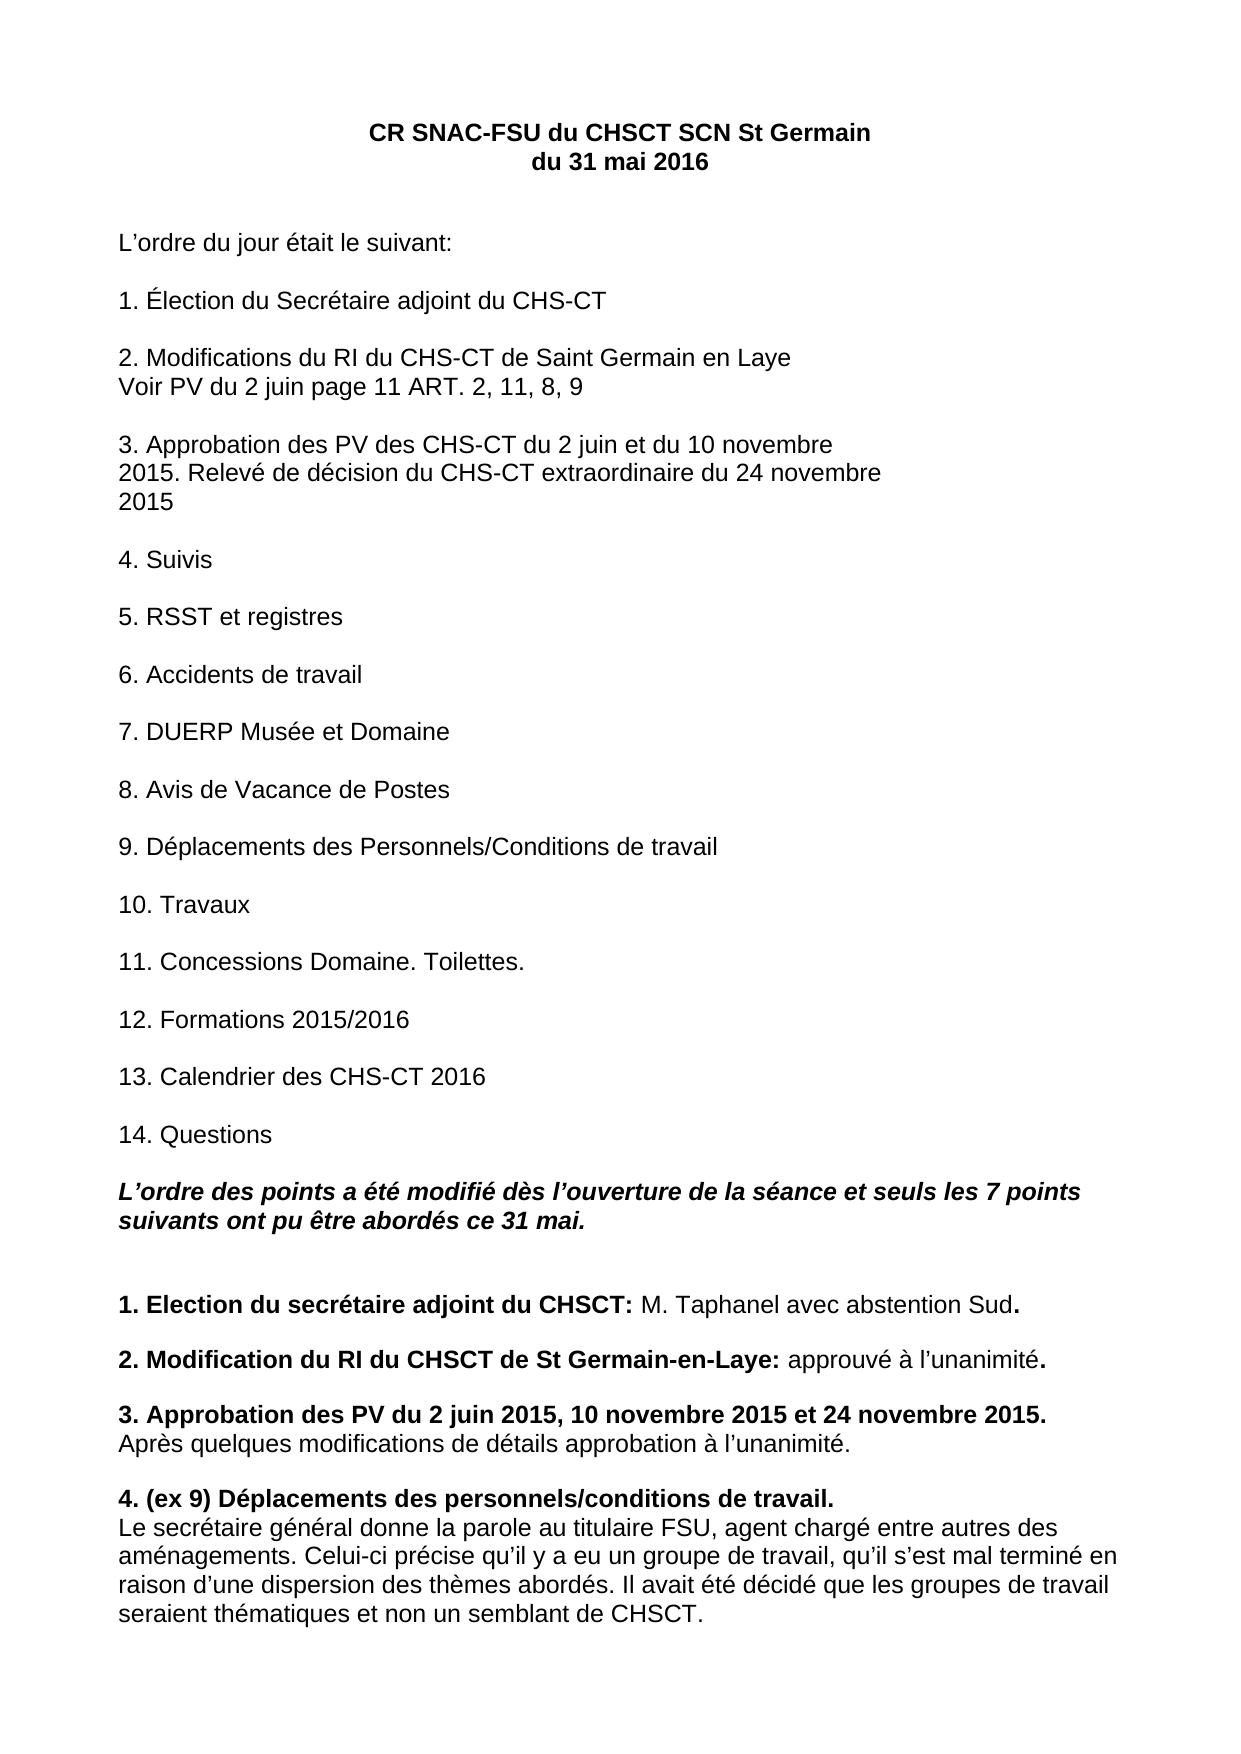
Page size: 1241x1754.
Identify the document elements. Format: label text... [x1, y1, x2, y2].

text 2015 [118, 487, 1122, 516]
text 3. Approbation des PV du 2 juin 2015, 10 novembre 2015 et 24 novembre 2015. [118, 1400, 1122, 1429]
text 14. Questions [118, 1119, 1122, 1148]
text 2015. Relevé de décision du CHS-CT extraordinaire du 24 novembre [118, 458, 1122, 487]
text 10. Travaux [118, 889, 1122, 918]
text 13. Calendrier des CHS-CT 2016 [118, 1062, 1122, 1091]
text 1. Election du secrétaire adjoint du CHSCT: M. Taphanel avec abstention Sud. [118, 1290, 1122, 1318]
text Le secrétaire général donne la parole au titulaire FSU, agent chargé entre autres des aménagements. Celui-ci précise qu’il y a eu un groupe de travail, qu’il s’est mal terminé en raison d’une dispersion des thèmes abordés. Il avait été décidé que les groupes de travail seraient thématiques et non un semblant de CHSCT. [118, 1512, 1122, 1627]
text du 31 mai 2016 [118, 147, 1122, 176]
text 4. (ex 9) Déplacements des personnels/conditions de travail. [118, 1484, 1122, 1512]
text 8. Avis de Vacance de Postes [118, 774, 1122, 803]
text 2. Modifications du RI du CHS-CT de Saint Germain en Laye [118, 343, 1122, 372]
text 4. Suivis [118, 544, 1122, 573]
text 12. Formations 2015/2016 [118, 1004, 1122, 1033]
text 11. Concessions Domaine. Toilettes. [118, 947, 1122, 976]
text 5. RSST et registres [118, 602, 1122, 631]
text 1. Élection du Secrétaire adjoint du CHS-CT [118, 286, 1122, 314]
text Après quelques modifications de détails approbation à l’unanimité. [118, 1429, 1122, 1457]
text 7. DUERP Musée et Domaine [118, 717, 1122, 746]
text L’ordre des points a été modifié dès l’ouverture de la séance et seuls les 7 points suivants ont pu être abordés ce 31 mai. [118, 1177, 1122, 1263]
text 3. Approbation des PV des CHS-CT du 2 juin et du 10 novembre [118, 429, 1122, 458]
text 6. Accidents de travail [118, 659, 1122, 688]
text 9. Déplacements des Personnels/Conditions de travail [118, 832, 1122, 861]
text L’ordre du jour était le suivant: [118, 228, 1122, 257]
text CR SNAC-FSU du CHSCT SCN St Germain [118, 118, 1122, 147]
text 2. Modification du RI du CHSCT de St Germain-en-Laye: approuvé à l’unanimité. [118, 1345, 1122, 1373]
text Voir PV du 2 juin page 11 ART. 2, 11, 8, 9 [118, 372, 1122, 401]
